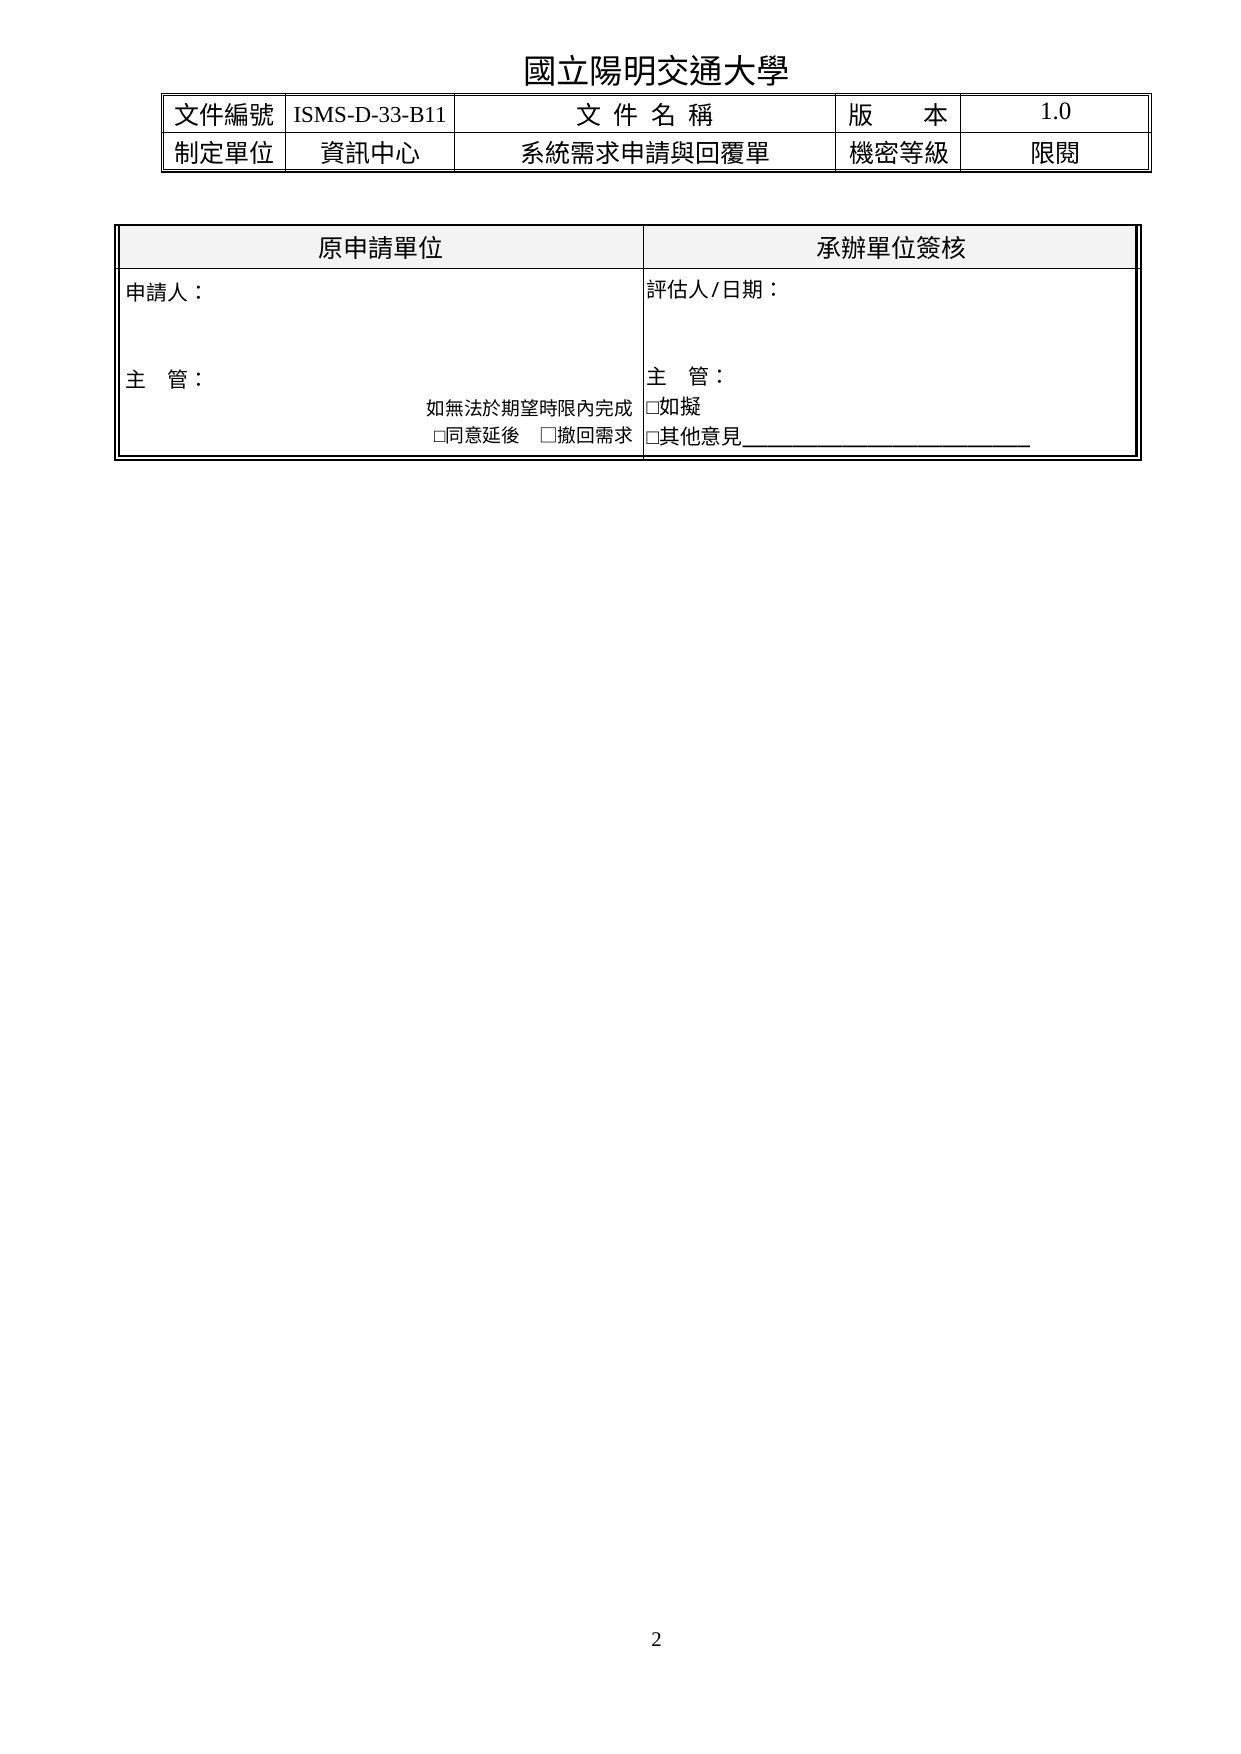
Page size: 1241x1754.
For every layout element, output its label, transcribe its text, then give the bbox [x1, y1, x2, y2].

table_cell 承辦單位簽核 [644, 226, 1135, 268]
table_cell 評估人/日期： 主 管： □如擬 □其他意見_______________________ [644, 269, 1135, 454]
table_cell 原申請單位 [120, 226, 643, 268]
table_cell 申請人： 主 管： 如無法於期望時限內完成 □同意延後 □撤回需求 [120, 269, 643, 454]
